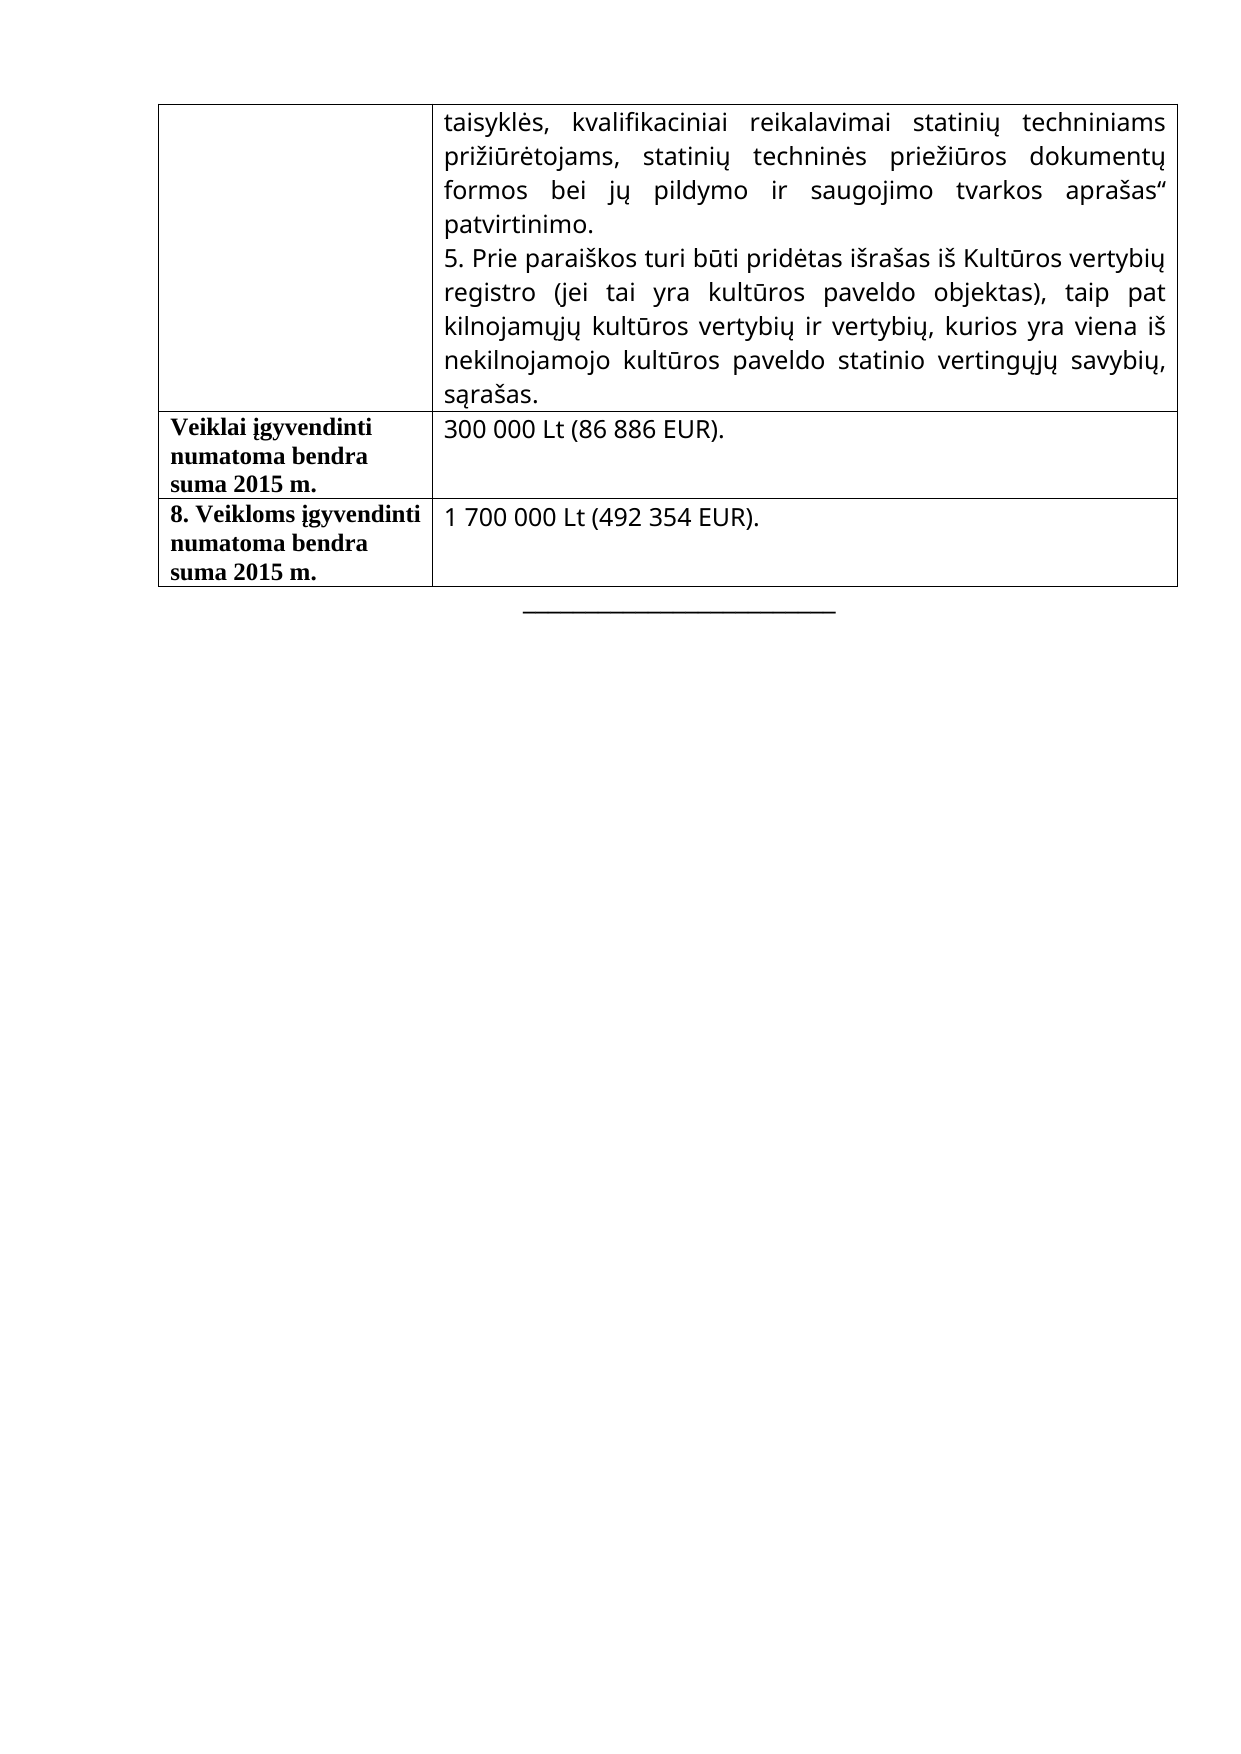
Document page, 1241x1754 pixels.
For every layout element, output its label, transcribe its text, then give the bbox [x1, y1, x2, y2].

table_cell taisyklės, kvalifikaciniai reikalavimai statinių techniniams prižiūrėtojams, statinių techninės priežiūros dokumentų formos bei jų pildymo ir saugojimo tvarkos aprašas“ patvirtinimo. 5. Prie paraiškos turi būti pridėtas išrašas iš Kultūros vertybių registro (jei tai yra kultūros paveldo objektas), taip pat kilnojamųjų kultūros vertybių ir vertybių, kurios yra viena iš nekilnojamojo kultūros paveldo statinio vertingųjų savybių, sąrašas. [433, 105, 1177, 411]
table_cell 8. Veikloms įgyvendinti numatoma bendra suma 2015 m. [159, 499, 432, 586]
table_cell 300 000 Lt (86 886 EUR). [433, 412, 1177, 498]
table_cell 1 700 000 Lt (492 354 EUR). [433, 499, 1177, 586]
table_cell [159, 105, 432, 411]
text _________________________ [177, 587, 1181, 615]
table_cell Veiklai įgyvendinti numatoma bendra suma 2015 m. [159, 412, 432, 498]
